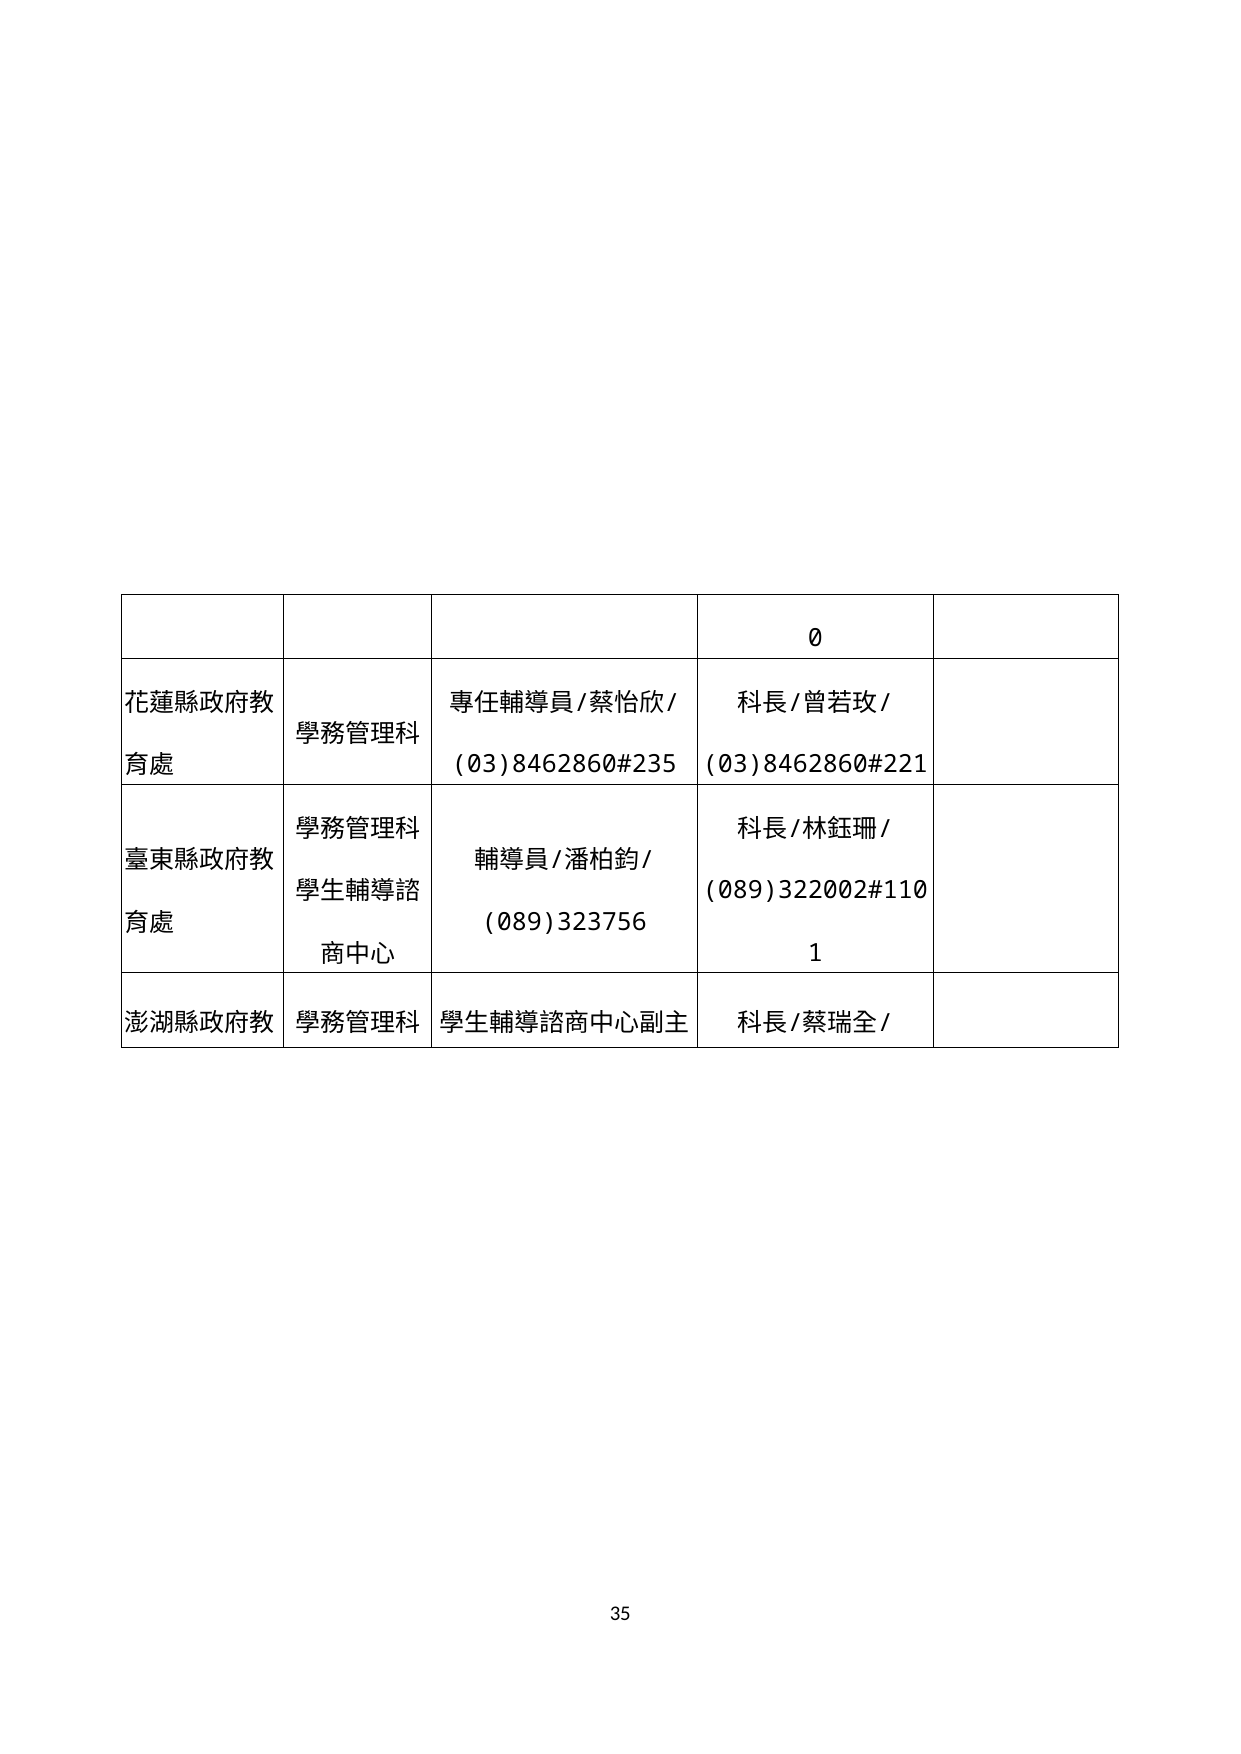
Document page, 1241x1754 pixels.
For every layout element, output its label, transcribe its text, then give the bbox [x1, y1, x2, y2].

table_cell [432, 595, 697, 658]
table_cell [934, 659, 1118, 784]
table_cell 花蓮縣政府教育處 [122, 659, 283, 784]
table_cell 專任輔導員/蔡怡欣/ (03)8462860#235 [432, 659, 697, 784]
table_cell 學務管理科 學生輔導諮商中心 [284, 785, 431, 972]
table_cell 學生輔導諮商中心副主 [432, 973, 697, 1047]
table_cell 0 [698, 595, 933, 658]
table_cell 學務管理科 [284, 973, 431, 1047]
table_cell 臺東縣政府教育處 [122, 785, 283, 972]
table_cell 學務管理科 [284, 659, 431, 784]
table_cell [934, 973, 1118, 1047]
table_cell 澎湖縣政府教 [122, 973, 283, 1047]
table_cell 科長/曾若玫/ (03)8462860#221 [698, 659, 933, 784]
table_cell [122, 595, 283, 658]
table_cell 科長/林鈺珊/(089)322002#1101 [698, 785, 933, 972]
table_cell [934, 595, 1118, 658]
table_cell 輔導員/潘柏鈞/(089)323756 [432, 785, 697, 972]
table_cell 科長/蔡瑞全/ [698, 973, 933, 1047]
table_cell [934, 785, 1118, 972]
table_cell [284, 595, 431, 658]
